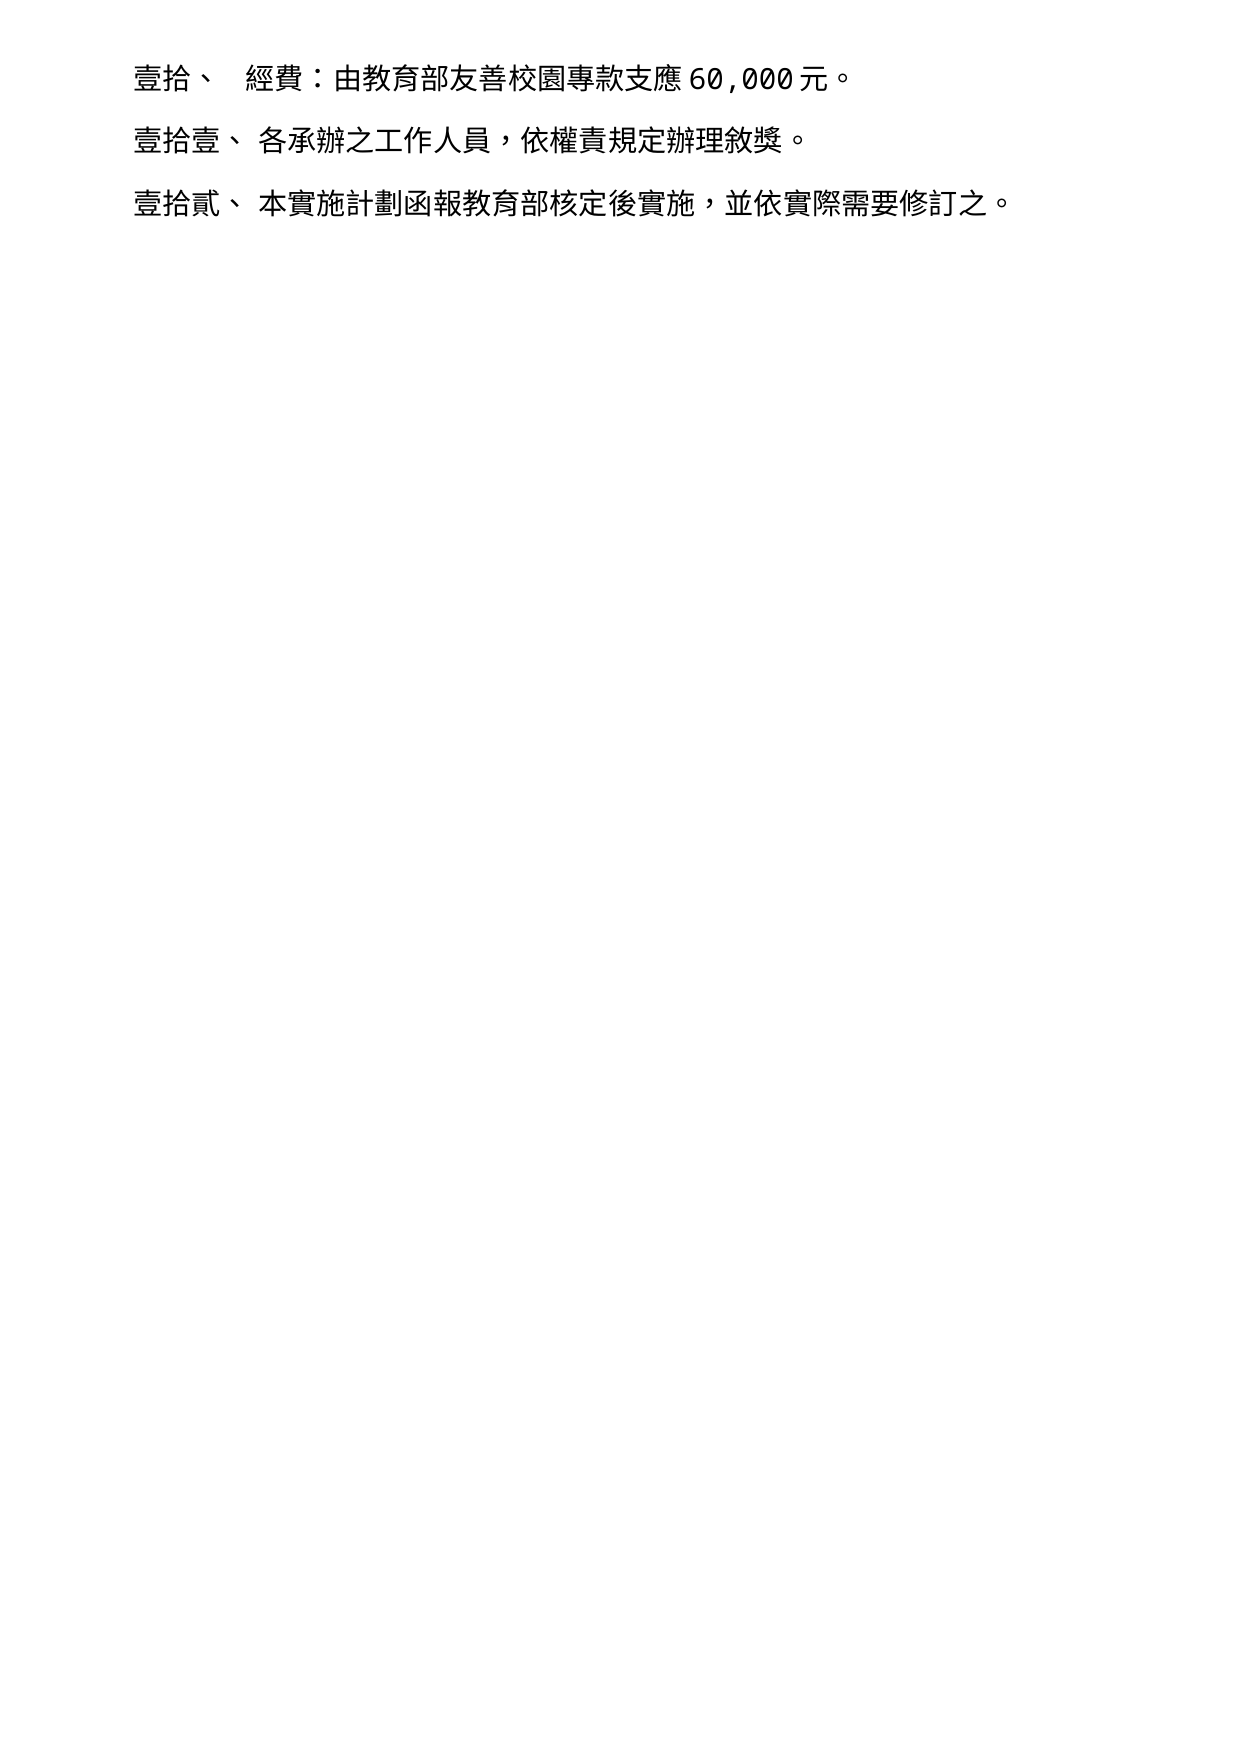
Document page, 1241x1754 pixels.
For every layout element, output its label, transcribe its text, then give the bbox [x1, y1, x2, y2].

list 經費：由教育部友善校園專款支應60,000元。 [133, 35, 1152, 97]
list 各承辦之工作人員，依權責規定辦理敘獎。 [133, 97, 1152, 160]
list 本實施計劃函報教育部核定後實施，並依實際需要修訂之。 [133, 160, 1152, 222]
